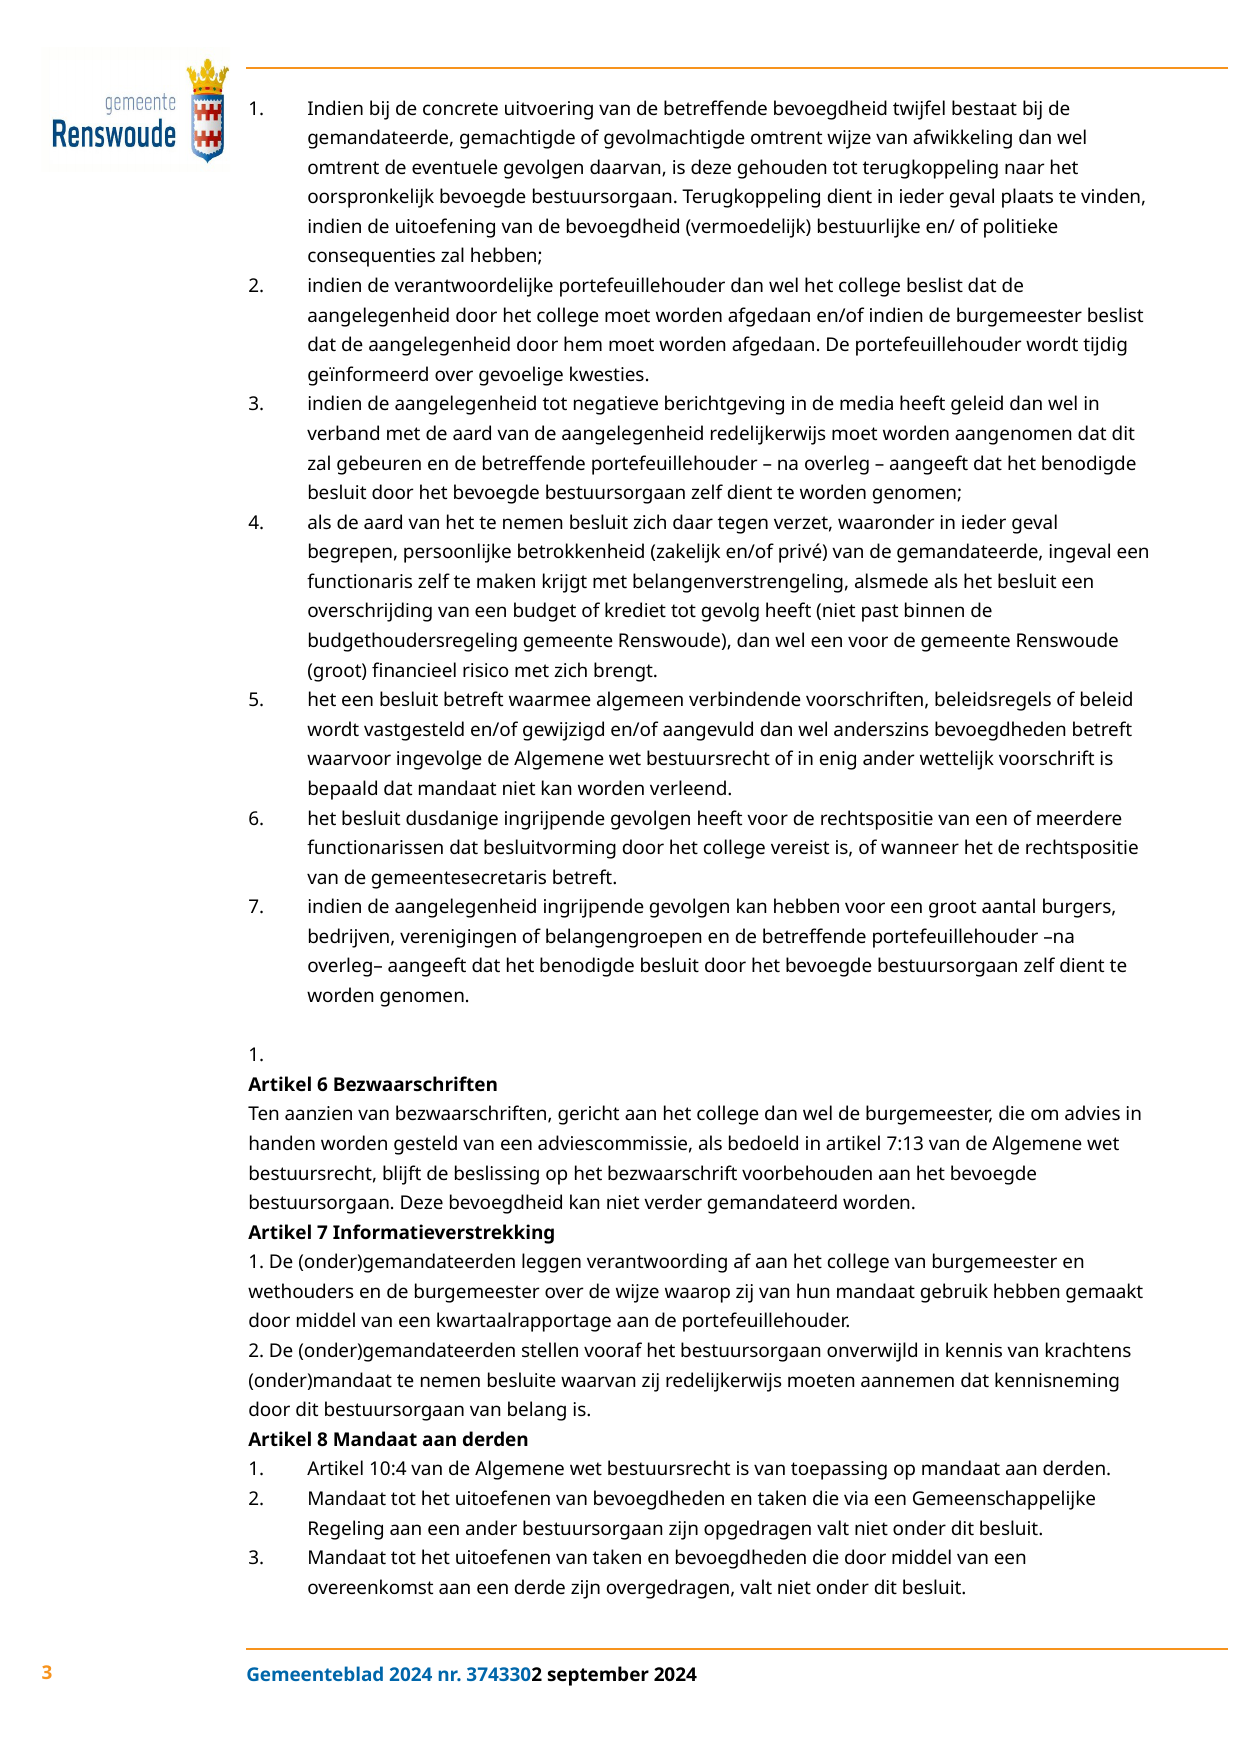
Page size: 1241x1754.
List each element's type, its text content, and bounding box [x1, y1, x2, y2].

text 2. De (onder)gemandateerden stellen vooraf het bestuursorgaan onverwijld in kennis van krachtens (onder)mandaat te nemen besluite waarvan zij redelijkerwijs moeten aannemen dat kennisneming door dit bestuursorgaan van belang is. [248, 1337, 1152, 1422]
text Ten aanzien van bezwaarschriften, gericht aan het college dan wel de burgemeester, die om advies in handen worden gesteld van een adviescommissie, als bedoeld in artikel 7:13 van de Algemene wet bestuursrecht, blijft de beslissing op het bezwaarschrift voorbehouden aan het bevoegde bestuursorgaan. Deze bevoegdheid kan niet verder gemandateerd worden. [248, 1101, 1152, 1215]
list Indien bij de concrete uitvoering van de betreffende bevoegdheid twijfel bestaat bij de gemandateerde, gemachtigde of gevolmachtigde omtrent wijze van afwikkeling dan wel omtrent de eventuele gevolgen daarvan, is deze gehouden tot terugkoppeling naar het oorspronkelijk bevoegde bestuursorgaan. Terugkoppeling dient in ieder geval plaats te vinden, indien de uitoefening van de bevoegdheid (vermoedelijk) bestuurlijke en/ of politieke consequenties zal hebben; [248, 95, 1152, 268]
list indien de aangelegenheid ingrijpende gevolgen kan hebben voor een groot aantal burgers, bedrijven, verenigingen of belangengroepen en de betreffende portefeuillehouder –na overleg– aangeeft dat het benodigde besluit door het bevoegde bestuursorgaan zelf dient te worden genomen. [248, 893, 1152, 1008]
list indien de aangelegenheid tot negatieve berichtgeving in de media heeft geleid dan wel in verband met de aard van de aangelegenheid redelijkerwijs moet worden aangenomen dat dit zal gebeuren en de betreffende portefeuillehouder – na overleg – aangeeft dat het benodigde besluit door het bevoegde bestuursorgaan zelf dient te worden genomen; [248, 391, 1152, 505]
picture [41, 47, 231, 172]
list als de aard van het te nemen besluit zich daar tegen verzet, waaronder in ieder geval begrepen, persoonlijke betrokkenheid (zakelijk en/of privé) van de gemandateerde, ingeval een functionaris zelf te maken krijgt met belangenverstrengeling, alsmede als het besluit een overschrijding van een budget of krediet tot gevolg heeft (niet past binnen de budgethoudersregeling gemeente Renswoude), dan wel een voor de gemeente Renswoude (groot) financieel risico met zich brengt. [248, 509, 1152, 683]
list het een besluit betreft waarmee algemeen verbindende voorschriften, beleidsregels of beleid wordt vastgesteld en/of gewijzigd en/of aangevuld dan wel anderszins bevoegdheden betreft waarvoor ingevolge de Algemene wet bestuursrecht of in enig ander wettelijk voorschrift is bepaald dat mandaat niet kan worden verleend. [248, 686, 1152, 801]
text 1. De (onder)gemandateerden leggen verantwoording af aan het college van burgemeester en wethouders en de burgemeester over de wijze waarop zij van hun mandaat gebruik hebben gemaakt door middel van een kwartaalrapportage aan de portefeuillehouder. [248, 1248, 1152, 1333]
text Artikel 7 Informatieverstrekking [248, 1219, 1152, 1245]
list Mandaat tot het uitoefenen van bevoegdheden en taken die via een Gemeenschappelijke Regeling aan een ander bestuursorgaan zijn opgedragen valt niet onder dit besluit. [248, 1485, 1152, 1541]
list indien de verantwoordelijke portefeuillehouder dan wel het college beslist dat de aangelegenheid door het college moet worden afgedaan en/of indien de burgemeester beslist dat de aangelegenheid door hem moet worden afgedaan. De portefeuillehouder wordt tijdig geïnformeerd over gevoelige kwesties. [248, 272, 1152, 387]
text Artikel 6 Bezwaarschriften [248, 1071, 1152, 1097]
list Artikel 10:4 van de Algemene wet bestuursrecht is van toepassing op mandaat aan derden. [248, 1456, 1152, 1481]
list het besluit dusdanige ingrijpende gevolgen heeft voor de rechtspositie van een of meerdere functionarissen dat besluitvorming door het college vereist is, of wanneer het de rechtspositie van de gemeentesecretaris betreft. [248, 805, 1152, 890]
list Mandaat tot het uitoefenen van taken en bevoegdheden die door middel van een overeenkomst aan een derde zijn overgedragen, valt niet onder dit besluit. [248, 1544, 1152, 1600]
text Artikel 8 Mandaat aan derden [248, 1426, 1152, 1452]
